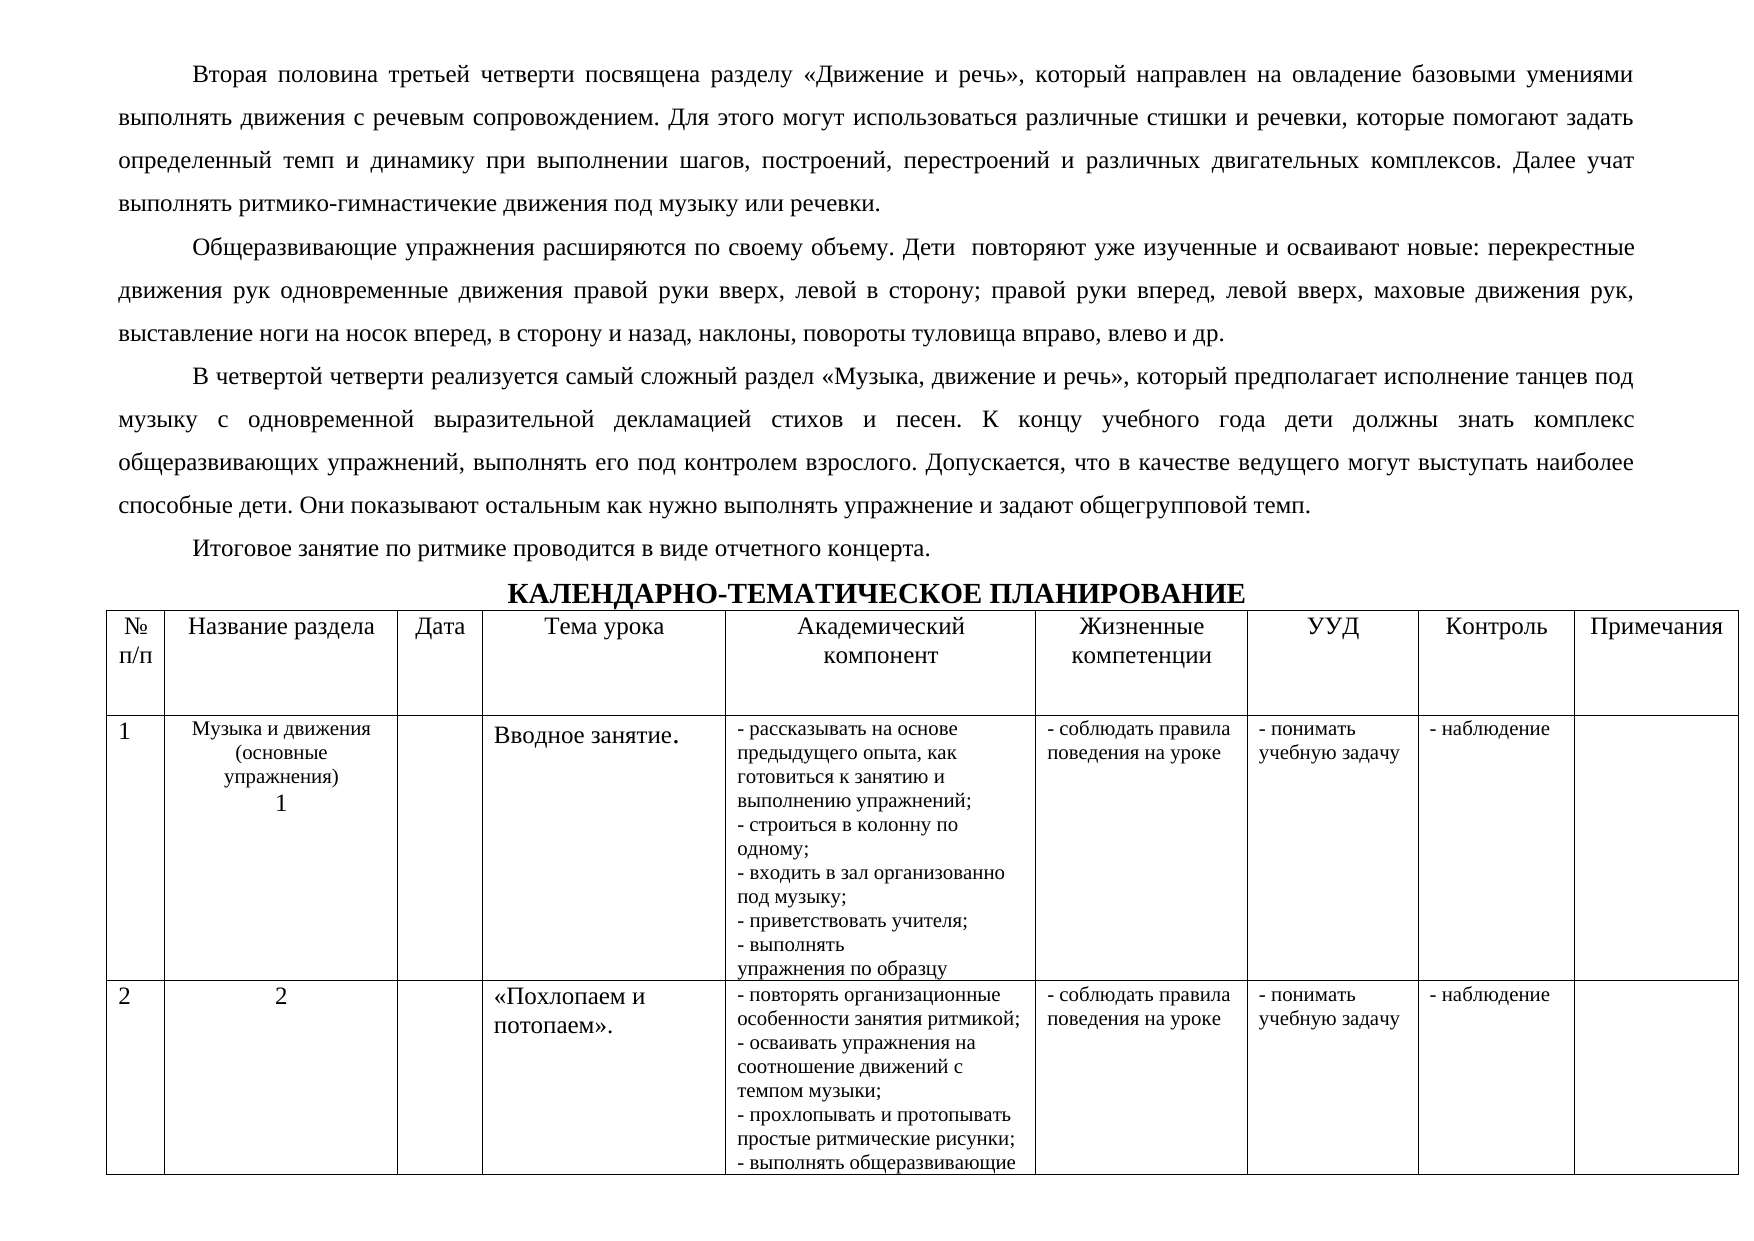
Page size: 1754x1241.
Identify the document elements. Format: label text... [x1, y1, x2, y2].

table_cell - понимать учебную задачу [1248, 716, 1418, 980]
table_cell [1575, 716, 1738, 980]
table_header Название раздела [165, 611, 397, 715]
table_cell - повторять организационные особенности занятия ритмикой; - осваивать упражнения на соотношение движений с темпом музыки; - прохлопывать и протопывать простые ритмические рисунки; - выполнять общеразвивающие [726, 981, 1035, 1174]
table_cell 2 [107, 981, 164, 1174]
table_cell - наблюдение [1419, 716, 1574, 980]
table_header УУД [1248, 611, 1418, 715]
table_cell Вводное занятие. [483, 716, 725, 980]
table_cell - соблюдать правила поведения на уроке [1036, 716, 1247, 980]
table_cell 1 [107, 716, 164, 980]
table_cell - понимать учебную задачу [1248, 981, 1418, 1174]
table_cell - рассказывать на основе предыдущего опыта, как готовиться к занятию и выполнению упражнений; - строиться в колонну по одному; - входить в зал организованно под музыку; - приветствовать учителя; - выполнять упражнения по образцу [726, 716, 1035, 980]
table_cell [1575, 981, 1738, 1174]
table_header Примечания [1575, 611, 1738, 715]
table_cell - соблюдать правила поведения на уроке [1036, 981, 1247, 1174]
text В четвертой четверти реализуется самый сложный раздел «Музыка, движение и речь», который предполагает исполнение танцев под музыку с одновременной выразительной декламацией стихов и песен. К концу учебного года дети должны знать комплекс общеразвивающих упражнений, выполнять его под контролем взрослого. Допускается, что в качестве ведущего могут выступать наиболее способные дети. Они показывают остальным как нужно выполнять упражнение и задают общегрупповой темп. [118, 361, 1636, 519]
table_header Тема урока [483, 611, 725, 715]
table_cell «Похлопаем и потопаем». [483, 981, 725, 1174]
table_cell 2 [165, 981, 397, 1174]
table_cell [398, 981, 482, 1174]
table_cell [398, 716, 482, 980]
table_header Дата [398, 611, 482, 715]
text Вторая половина третьей четверти посвящена разделу «Движение и речь», который направлен на овладение базовыми умениями выполнять движения с речевым сопровождением. Для этого могут использоваться различные стишки и речевки, которые помогают задать определенный темп и динамику при выполнении шагов, построений, перестроений и различных двигательных комплексов. Далее учат выполнять ритмико-гимнастичекие движения под музыку или речевки. [118, 59, 1636, 217]
table_header № п/п [107, 611, 164, 715]
table_header Контроль [1419, 611, 1574, 715]
text КАЛЕНДАРНО-ТЕМАТИЧЕСКОЕ ПЛАНИРОВАНИЕ [118, 577, 1636, 610]
table_header Жизненные компетенции [1036, 611, 1247, 715]
text Общеразвивающие упражнения расширяются по своему объему. Дети повторяют уже изученные и осваивают новые: перекрестные движения рук одновременные движения правой руки вверх, левой в сторону; правой руки вперед, левой вверх, маховые движения рук, выставление ноги на носок вперед, в сторону и назад, наклоны, повороты туловища вправо, влево и др. [118, 232, 1636, 347]
text Итоговое занятие по ритмике проводится в виде отчетного концерта. [118, 533, 1636, 562]
table_cell Музыка и движения (основные упражнения) 1 [165, 716, 397, 980]
table_header Академический компонент [726, 611, 1035, 715]
table_cell - наблюдение [1419, 981, 1574, 1174]
